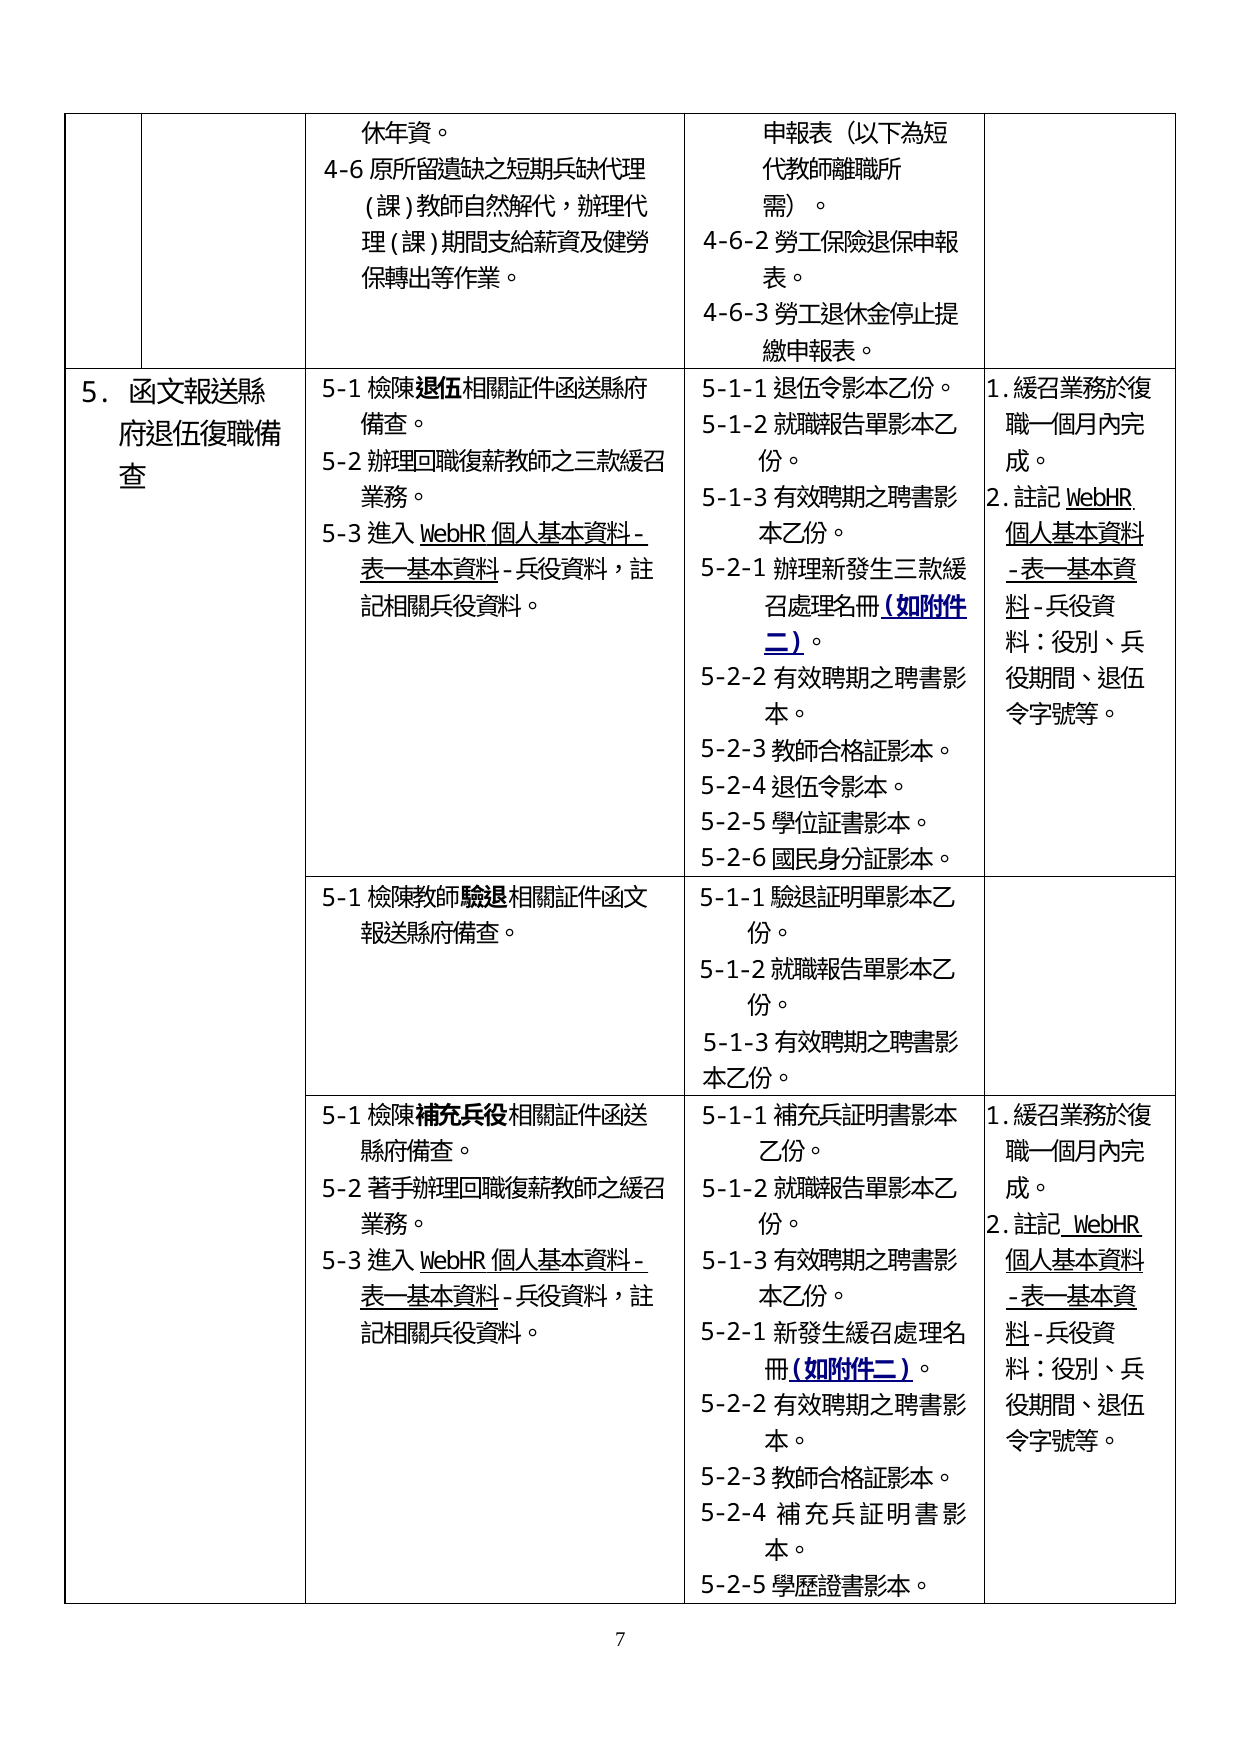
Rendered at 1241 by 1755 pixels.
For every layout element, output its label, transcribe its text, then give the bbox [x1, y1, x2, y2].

table_cell 休年資。 4-6原所留遺缺之短期兵缺代理(課)教師自然解代，辦理代理(課)期間支給薪資及健勞保轉出等作業。 [306, 114, 684, 367]
table_cell 5-1-1補充兵証明書影本乙份。 5-1-2就職報告單影本乙份。 5-1-3有效聘期之聘書影本乙份。 5-2-1新發生緩召處理名冊(如附件二)。 5-2-2有效聘期之聘書影本。 5-2-3教師合格証影本。 5-2-4補充兵証明書影本。 5-2-5學歷證書影本。 [685, 1096, 984, 1603]
table_cell 1.緩召業務於復職一個月內完成。 2.註記WebHR個人基本資料-表一基本資料-兵役資料：役別、兵役期間、退伍令字號等。 [985, 369, 1175, 876]
table_cell 5-1檢陳補充兵役相關証件函送縣府備查。 5-2著手辦理回職復薪教師之緩召業務。 5-3進入WebHR個人基本資料-表一基本資料-兵役資料，註記相關兵役資料。 [306, 1096, 684, 1603]
table_cell 5. 函文報送縣府退伍復職備查 [66, 369, 305, 1603]
table_cell 5-1-1退伍令影本乙份。 5-1-2就職報告單影本乙份。 5-1-3有效聘期之聘書影本乙份。 5-2-1辦理新發生三款緩召處理名冊(如附件二)。 5-2-2有效聘期之聘書影本。 5-2-3教師合格証影本。 5-2-4退伍令影本。 5-2-5學位証書影本。 5-2-6國民身分証影本。 [685, 369, 984, 876]
table_cell 申報表（以下為短代教師離職所需）。 4-6-2勞工保險退保申報表。 4-6-3勞工退休金停止提繳申報表。 [685, 114, 984, 367]
table_cell [985, 877, 1175, 1094]
table_cell [66, 114, 141, 367]
table_cell 5-1-1驗退証明單影本乙份。 5-1-2就職報告單影本乙份。 5-1-3有效聘期之聘書影本乙份。 [685, 877, 984, 1094]
table_cell 5-1檢陳教師驗退相關証件函文報送縣府備查。 [306, 877, 684, 1094]
table_cell 1.緩召業務於復職一個月內完成。 2.註記 WebHR個人基本資料-表一基本資料-兵役資料：役別、兵役期間、退伍令字號等。 [985, 1096, 1175, 1603]
table_cell 5-1檢陳退伍相關証件函送縣府備查。 5-2辦理回職復薪教師之三款緩召業務。 5-3進入WebHR個人基本資料-表一基本資料-兵役資料，註記相關兵役資料。 [306, 369, 684, 876]
table_cell [985, 114, 1175, 367]
table_cell [142, 114, 305, 367]
